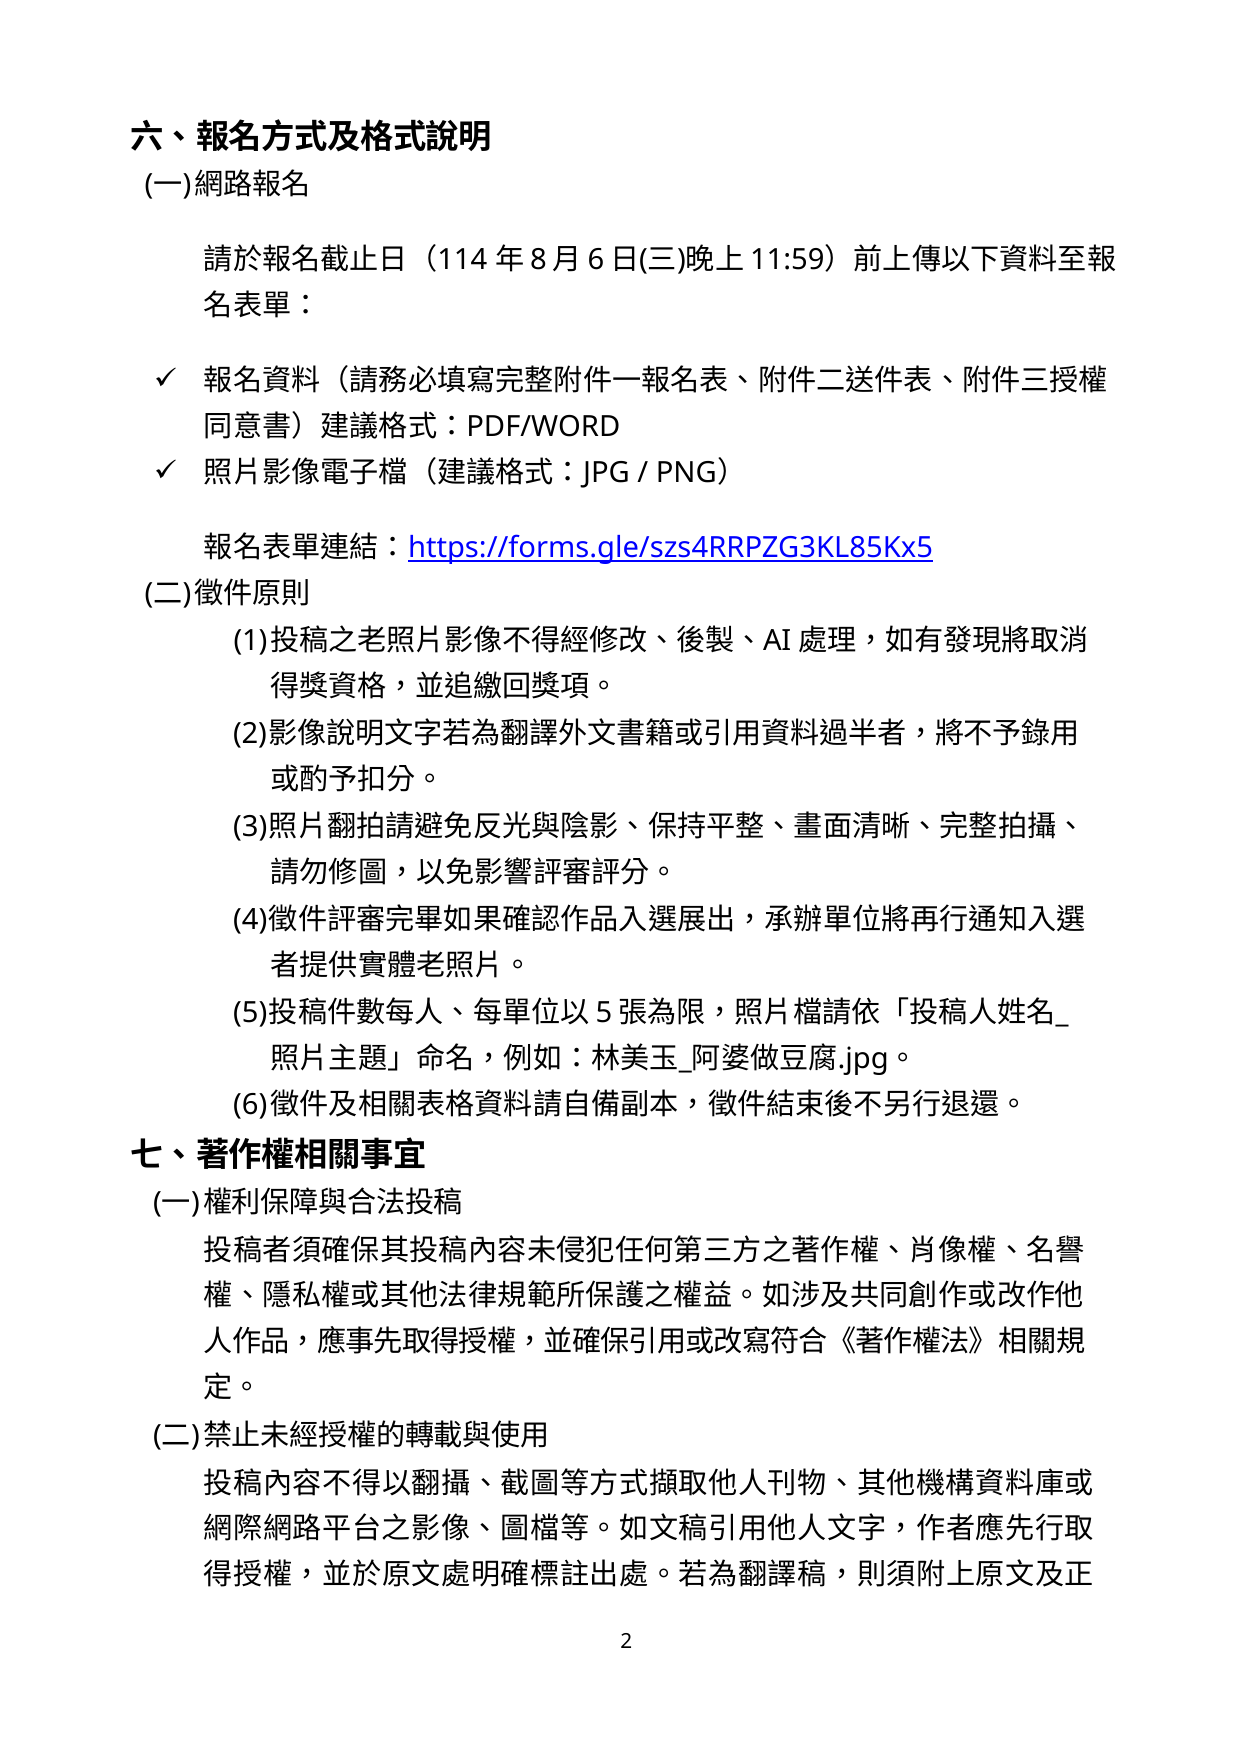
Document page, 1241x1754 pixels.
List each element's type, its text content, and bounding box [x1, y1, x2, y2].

text 報名表單連結：https://forms.gle/szs4RRPZG3KL85Kx5 [130, 521, 1122, 566]
text 投稿者須確保其投稿內容未侵犯任何第三方之著作權、肖像權、名譽權、隱私權或其他法律規範所保護之權益。如涉及共同創作或改作他人作品，應事先取得授權，並確保引用或改寫符合《著作權法》相關規定。 [204, 1223, 1110, 1407]
subtitle 著作權相關事宜 [130, 1130, 1122, 1176]
list 徵件評審完畢如果確認作品入選展出，承辦單位將再行通知入選者提供實體老照片。 [233, 893, 1096, 985]
text 投稿內容不得以翻攝、截圖等方式擷取他人刊物、其他機構資料庫或網際網路平台之影像、圖檔等。如文稿引用他人文字，作者應先行取得授權，並於原文處明確標註出處。若為翻譯稿，則須附上原文及正式的翻譯許可證明。投稿者若因違反上述規範而涉及侵害第三人權益，應自負一切法律責任，主辦單位亦將取消其參加與得獎資格及獎勵。 [204, 1456, 1096, 1594]
list 徵件及相關表格資料請自備副本，徵件結束後不另行退還。 [233, 1078, 1122, 1124]
list 影像說明文字若為翻譯外文書籍或引用資料過半者，將不予錄用或酌予扣分。 [233, 707, 1096, 798]
list 報名資料（請務必填寫完整附件一報名表、附件二送件表、附件三授權同意書）建議格式：PDF/WORD [154, 354, 1122, 446]
list 投稿之老照片影像不得經修改、後製、AI 處理，如有發現將取消得獎資格，並追繳回獎項。 [233, 614, 1096, 705]
list 請於報名截止日（114 年8月6日(三)晚上11:59）前上傳以下資料至報名表單： [204, 233, 1122, 325]
list 照片影像電子檔（建議格式：JPG / PNG） [154, 446, 1122, 491]
subtitle 網路報名 [144, 158, 1122, 204]
list 照片翻拍請避免反光與陰影、保持平整、畫面清晰、完整拍攝、請勿修圖，以免影響評審評分。 [233, 800, 1096, 892]
list 禁止未經授權的轉載與使用 [153, 1408, 1110, 1454]
list 權利保障與合法投稿 [153, 1176, 1122, 1221]
subtitle 報名方式及格式說明 [130, 112, 1122, 158]
list 投稿件數每人、每單位以5張為限，照片檔請依「投稿人姓名_照片主題」命名，例如：林美玉_阿婆做豆腐.jpg。 [233, 986, 1096, 1078]
subtitle 徵件原則 [144, 566, 1122, 612]
